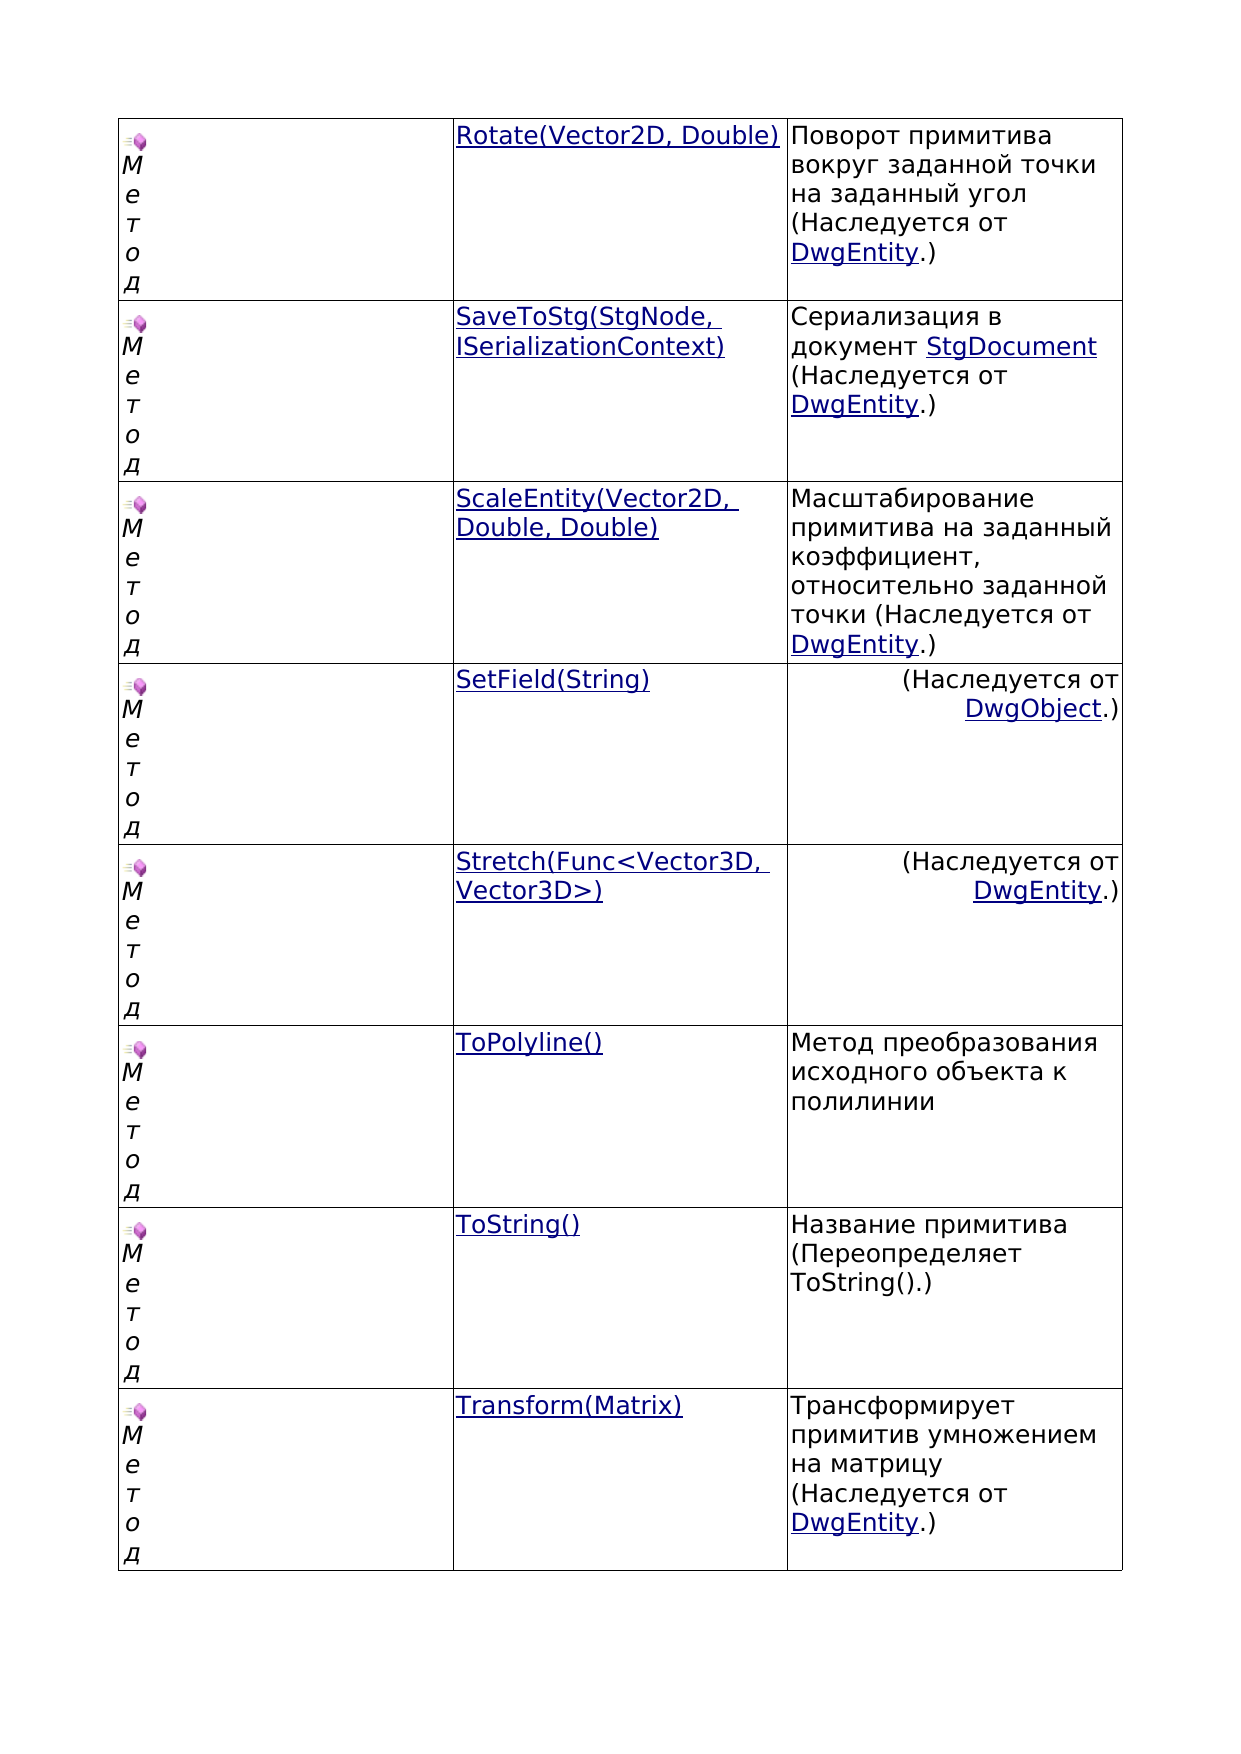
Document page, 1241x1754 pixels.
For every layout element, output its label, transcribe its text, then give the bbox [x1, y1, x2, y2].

table_cell [119, 1208, 453, 1388]
table_cell (Наследуется от DwgObject.) [788, 664, 1122, 844]
table_cell Сериализация в документ StgDocument (Наследуется от DwgEntity.) [788, 301, 1122, 481]
table_cell Transform(Matrix) [454, 1389, 787, 1570]
picture [121, 496, 147, 514]
table_cell ScaleEntity(Vector2D, Double, Double) [454, 482, 787, 662]
table_cell Rotate(Vector2D, Double) [454, 119, 787, 299]
picture [121, 1403, 147, 1421]
picture [121, 133, 147, 151]
table_cell Название примитива (Переопределяет ToString().) [788, 1208, 1122, 1388]
table_cell [119, 119, 453, 299]
table_cell ToString() [454, 1208, 787, 1388]
picture [121, 315, 147, 333]
table_cell Метод преобразования исходного объекта к полилинии [788, 1026, 1122, 1207]
picture [121, 859, 147, 877]
table_cell (Наследуется от DwgEntity.) [788, 845, 1122, 1025]
table_cell [119, 301, 453, 481]
table_cell ToPolyline() [454, 1026, 787, 1207]
table_cell Stretch(Func<Vector3D, Vector3D>) [454, 845, 787, 1025]
picture [121, 678, 147, 696]
table_cell Трансформирует примитив умножением на матрицу (Наследуется от DwgEntity.) [788, 1389, 1122, 1570]
table_cell [119, 1389, 453, 1570]
table_cell SetField(String) [454, 664, 787, 844]
table_cell [119, 1026, 453, 1207]
table_cell [119, 845, 453, 1025]
table_cell Поворот примитива вокруг заданной точки на заданный угол (Наследуется от DwgEntity.) [788, 119, 1122, 299]
table_cell [119, 664, 453, 844]
table_cell Масштабирование примитива на заданный коэффициент, относительно заданной точки (Наследуется от DwgEntity.) [788, 482, 1122, 662]
picture [121, 1222, 147, 1240]
picture [121, 1041, 147, 1059]
table_cell SaveToStg(StgNode, ISerializationContext) [454, 301, 787, 481]
table_cell [119, 482, 453, 662]
